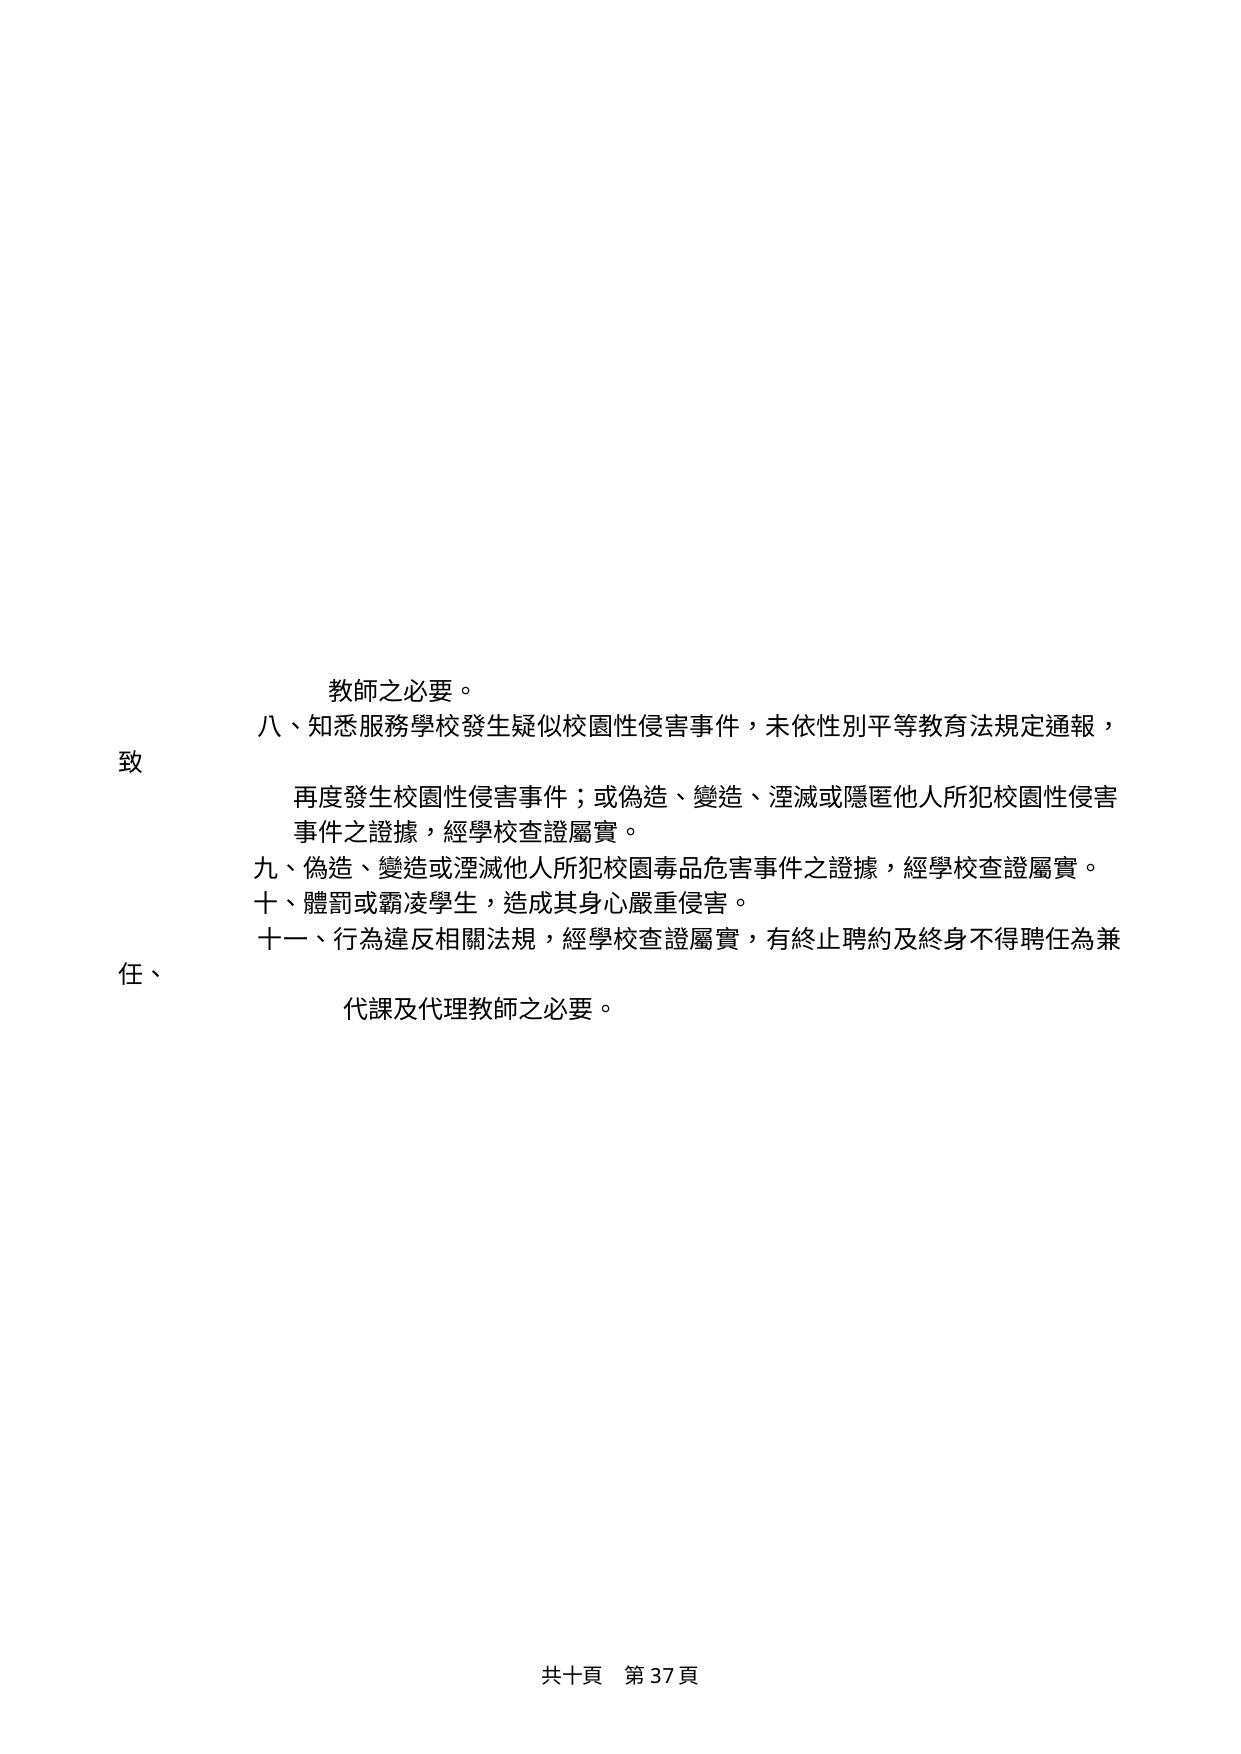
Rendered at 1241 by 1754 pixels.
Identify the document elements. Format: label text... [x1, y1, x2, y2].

text 再度發生校園性侵害事件；或偽造、變造、湮滅或隱匿他人所犯校園性侵害 [118, 778, 1122, 813]
text 事件之證據，經學校查證屬實。 [118, 813, 1122, 849]
text 十、體罰或霸凌學生，造成其身心嚴重侵害。 [118, 884, 1122, 920]
text 代課及代理教師之必要。 [118, 991, 1122, 1026]
text 九、偽造、變造或湮滅他人所犯校園毒品危害事件之證據，經學校查證屬實。 [118, 849, 1122, 884]
text 十一、行為違反相關法規，經學校查證屬實，有終止聘約及終身不得聘任為兼任、 [118, 920, 1122, 991]
text 八、知悉服務學校發生疑似校園性侵害事件，未依性別平等教育法規定通報，致 [118, 707, 1122, 778]
text 教師之必要。 [118, 672, 1122, 707]
